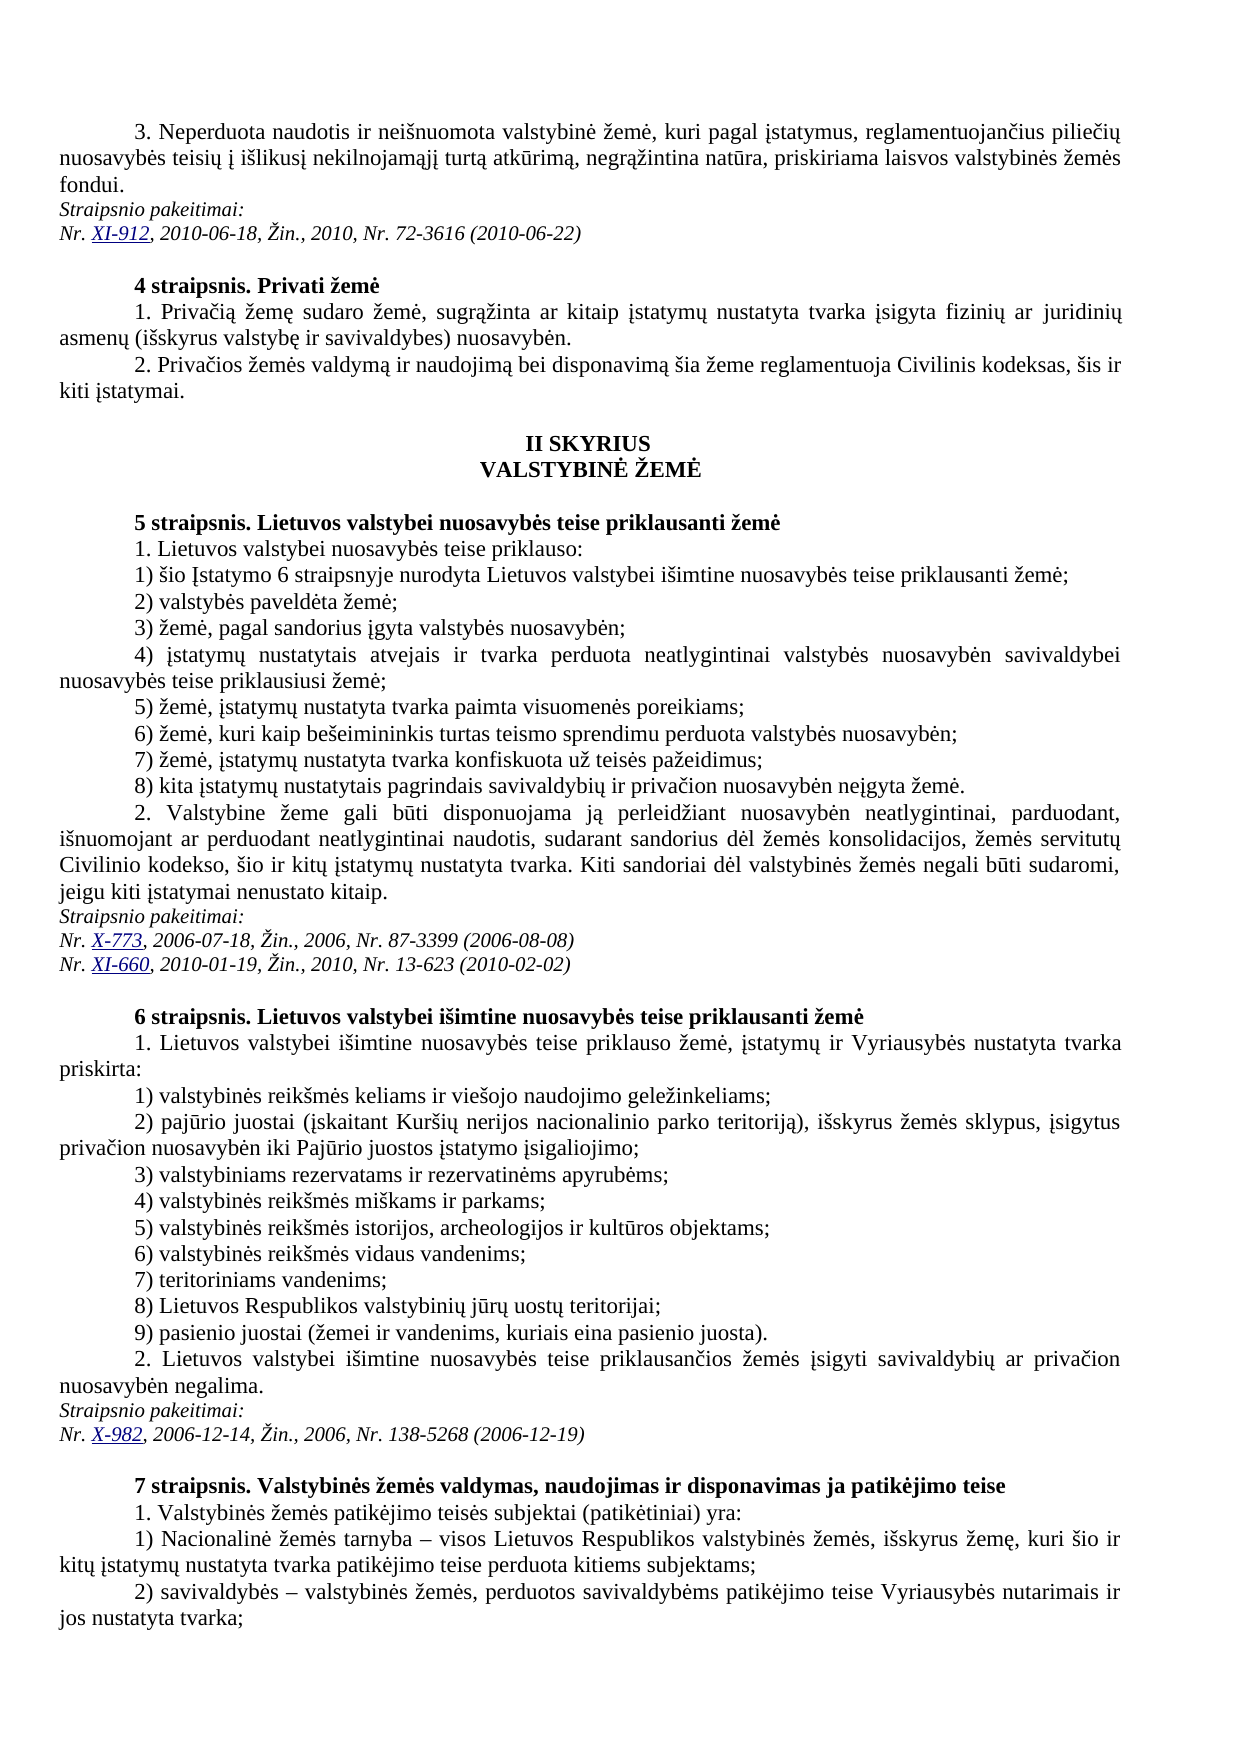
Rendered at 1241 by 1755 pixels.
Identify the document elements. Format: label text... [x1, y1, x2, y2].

text 5) valstybinės reikšmės istorijos, archeologijos ir kultūros objektams; [59, 1213, 1122, 1240]
subtitle II skyrius [59, 430, 1122, 456]
text Nr. XI-912, 2010-06-18, Žin., 2010, Nr. 72-3616 (2010-06-22) [59, 221, 1122, 245]
text 1. Valstybinės žemės patikėjimo teisės subjektai (patikėtiniai) yra: [59, 1499, 1122, 1525]
text 4) valstybinės reikšmės miškams ir parkams; [59, 1187, 1122, 1213]
text 5) žemė, įstatymų nustatyta tvarka paimta visuomenės poreikiams; [59, 693, 1122, 720]
text 6 straipsnis. Lietuvos valstybei išimtine nuosavybės teise priklausanti žemė [59, 1003, 1122, 1029]
text 8) Lietuvos Respublikos valstybinių jūrų uostų teritorijai; [59, 1293, 1122, 1319]
text 2. Privačios žemės valdymą ir naudojimą bei disponavimą šia žeme reglamentuoja Civilinis kodeksas, šis ir kiti įstatymai. [59, 351, 1122, 403]
text 6) žemė, kuri kaip bešeimininkis turtas teismo sprendimu perduota valstybės nuosavybėn; [59, 720, 1122, 746]
text 1. Lietuvos valstybei nuosavybės teise priklauso: [59, 535, 1122, 562]
text 2) savivaldybės – valstybinės žemės, perduotos savivaldybėms patikėjimo teise Vyriausybės nutarimais ir jos nustatyta tvarka; [59, 1578, 1122, 1631]
text 3. Neperduota naudotis ir neišnuomota valstybinė žemė, kuri pagal įstatymus, reglamentuojančius piliečių nuosavybės teisių į išlikusį nekilnojamąjį turtą atkūrimą, negrąžintina natūra, priskiriama laisvos valstybinės žemės fondui. [59, 118, 1122, 197]
text 2) pajūrio juostai (įskaitant Kuršių nerijos nacionalinio parko teritoriją), išskyrus žemės sklypus, įsigytus privačion nuosavybėn iki Pajūrio juostos įstatymo įsigaliojimo; [59, 1108, 1122, 1161]
text Nr. X-773, 2006-07-18, Žin., 2006, Nr. 87-3399 (2006-08-08) [59, 928, 1122, 952]
text 9) pasienio juostai (žemei ir vandenims, kuriais eina pasienio juosta). [59, 1319, 1122, 1345]
text 1. Lietuvos valstybei išimtine nuosavybės teise priklauso žemė, įstatymų ir Vyriausybės nustatyta tvarka priskirta: [59, 1029, 1122, 1082]
text 8) kita įstatymų nustatytais pagrindais savivaldybių ir privačion nuosavybėn neįgyta žemė. [59, 772, 1122, 799]
text 3) valstybiniams rezervatams ir rezervatinėms apyrubėms; [59, 1161, 1122, 1187]
text 1) šio Įstatymo 6 straipsnyje nurodyta Lietuvos valstybei išimtine nuosavybės teise priklausanti žemė; [59, 562, 1122, 588]
text Straipsnio pakeitimai: [59, 1398, 1122, 1422]
text 3) žemė, pagal sandorius įgyta valstybės nuosavybėn; [59, 614, 1122, 641]
text 7 straipsnis. Valstybinės žemės valdymas, naudojimas ir disponavimas ja patikėjimo teise [134, 1472, 1122, 1499]
text 2) valstybės paveldėta žemė; [59, 588, 1122, 614]
text Nr. X-982, 2006-12-14, Žin., 2006, Nr. 138-5268 (2006-12-19) [59, 1422, 1122, 1446]
text 4) įstatymų nustatytais atvejais ir tvarka perduota neatlygintinai valstybės nuosavybėn savivaldybei nuosavybės teise priklausiusi žemė; [59, 641, 1122, 693]
text 2. Lietuvos valstybei išimtine nuosavybės teise priklausančios žemės įsigyti savivaldybių ar privačion nuosavybėn negalima. [59, 1345, 1122, 1398]
text 2. Valstybine žeme gali būti disponuojama ją perleidžiant nuosavybėn neatlygintinai, parduodant, išnuomojant ar perduodant neatlygintinai naudotis, sudarant sandorius dėl žemės konsolidacijos, žemės servitutų Civilinio kodekso, šio ir kitų įstatymų nustatyta tvarka. Kiti sandoriai dėl valstybinės žemės negali būti sudaromi, jeigu kiti įstatymai nenustato kitaip. [59, 799, 1122, 904]
text 1) valstybinės reikšmės keliams ir viešojo naudojimo geležinkeliams; [59, 1082, 1122, 1108]
text 1) Nacionalinė žemės tarnyba – visos Lietuvos Respublikos valstybinės žemės, išskyrus žemę, kuri šio ir kitų įstatymų nustatyta tvarka patikėjimo teise perduota kitiems subjektams; [59, 1525, 1122, 1578]
text 7) teritoriniams vandenims; [59, 1266, 1122, 1293]
text 1. Privačią žemę sudaro žemė, sugrąžinta ar kitaip įstatymų nustatyta tvarka įsigyta fizinių ar juridinių asmenų (išskyrus valstybę ir savivaldybes) nuosavybėn. [59, 298, 1122, 351]
text 4 straipsnis. Privati žemė [59, 272, 1122, 298]
text 7) žemė, įstatymų nustatyta tvarka konfiskuota už teisės pažeidimus; [59, 746, 1122, 772]
text 5 straipsnis. Lietuvos valstybei nuosavybės teise priklausanti žemė [59, 509, 1122, 535]
text Straipsnio pakeitimai: [59, 197, 1122, 221]
text Straipsnio pakeitimai: [59, 904, 1122, 928]
text Nr. XI-660, 2010-01-19, Žin., 2010, Nr. 13-623 (2010-02-02) [59, 952, 1122, 976]
text 6) valstybinės reikšmės vidaus vandenims; [59, 1240, 1122, 1266]
subtitle Valstybinė žemė [59, 456, 1122, 482]
